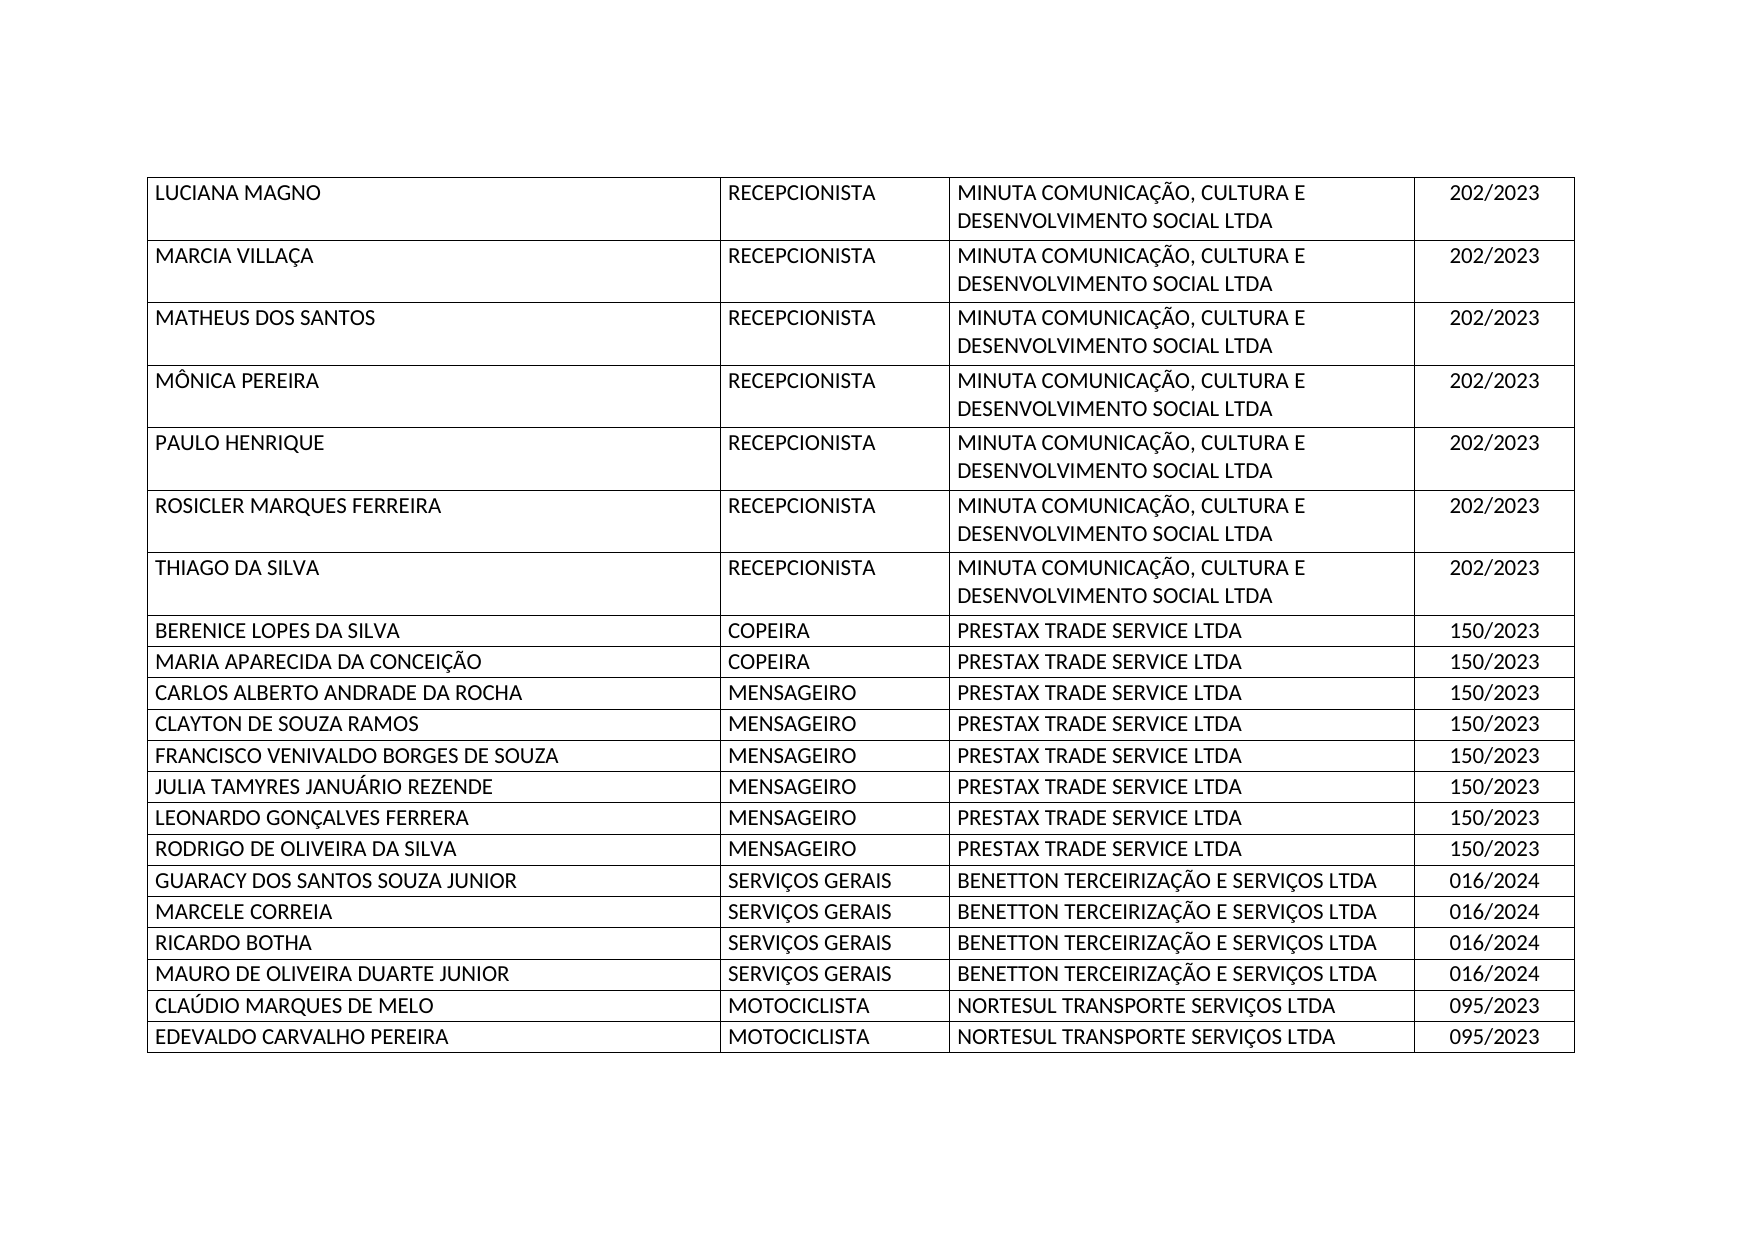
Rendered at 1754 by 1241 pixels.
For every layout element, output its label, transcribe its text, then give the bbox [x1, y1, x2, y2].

table_cell SERVIÇOS GERAIS [721, 960, 949, 990]
table_cell MAURO DE OLIVEIRA DUARTE JUNIOR [148, 960, 720, 990]
table_cell GUARACY DOS SANTOS SOUZA JUNIOR [148, 866, 720, 896]
table_cell BENETTON TERCEIRIZAÇÃO E SERVIÇOS LTDA [950, 866, 1414, 896]
table_cell PRESTAX TRADE SERVICE LTDA [950, 741, 1414, 771]
table_cell 202/2023 [1415, 178, 1574, 240]
table_cell MATHEUS DOS SANTOS [148, 303, 720, 365]
table_cell THIAGO DA SILVA [148, 553, 720, 615]
table_cell 095/2023 [1415, 991, 1574, 1021]
table_cell PRESTAX TRADE SERVICE LTDA [950, 678, 1414, 708]
table_cell 150/2023 [1415, 678, 1574, 708]
table_cell NORTESUL TRANSPORTE SERVIÇOS LTDA [950, 1022, 1414, 1052]
table_cell 150/2023 [1415, 710, 1574, 740]
table_cell 095/2023 [1415, 1022, 1574, 1052]
table_cell PRESTAX TRADE SERVICE LTDA [950, 616, 1414, 646]
table_cell 016/2024 [1415, 866, 1574, 896]
table_cell 150/2023 [1415, 772, 1574, 802]
table_cell BERENICE LOPES DA SILVA [148, 616, 720, 646]
table_cell 150/2023 [1415, 647, 1574, 677]
table_cell RECEPCIONISTA [721, 303, 949, 365]
table_cell COPEIRA [721, 647, 949, 677]
table_cell RECEPCIONISTA [721, 553, 949, 615]
table_cell BENETTON TERCEIRIZAÇÃO E SERVIÇOS LTDA [950, 897, 1414, 927]
table_cell 150/2023 [1415, 803, 1574, 833]
table_cell RICARDO BOTHA [148, 928, 720, 958]
table_cell RECEPCIONISTA [721, 428, 949, 490]
table_cell EDEVALDO CARVALHO PEREIRA [148, 1022, 720, 1052]
table_cell RODRIGO DE OLIVEIRA DA SILVA [148, 835, 720, 865]
table_cell MINUTA COMUNICAÇÃO, CULTURA E DESENVOLVIMENTO SOCIAL LTDA [950, 366, 1414, 427]
table_cell SERVIÇOS GERAIS [721, 866, 949, 896]
table_cell MINUTA COMUNICAÇÃO, CULTURA E DESENVOLVIMENTO SOCIAL LTDA [950, 491, 1414, 552]
table_cell COPEIRA [721, 616, 949, 646]
table_cell 202/2023 [1415, 241, 1574, 302]
table_cell MENSAGEIRO [721, 803, 949, 833]
table_cell MÔNICA PEREIRA [148, 366, 720, 427]
table_cell RECEPCIONISTA [721, 491, 949, 552]
table_cell PRESTAX TRADE SERVICE LTDA [950, 772, 1414, 802]
table_cell RECEPCIONISTA [721, 178, 949, 240]
table_cell MINUTA COMUNICAÇÃO, CULTURA E DESENVOLVIMENTO SOCIAL LTDA [950, 303, 1414, 365]
table_cell 202/2023 [1415, 366, 1574, 427]
table_cell ROSICLER MARQUES FERREIRA [148, 491, 720, 552]
table_cell PRESTAX TRADE SERVICE LTDA [950, 835, 1414, 865]
table_cell MENSAGEIRO [721, 835, 949, 865]
table_cell 202/2023 [1415, 553, 1574, 615]
table_cell BENETTON TERCEIRIZAÇÃO E SERVIÇOS LTDA [950, 928, 1414, 958]
table_cell NORTESUL TRANSPORTE SERVIÇOS LTDA [950, 991, 1414, 1021]
table_cell BENETTON TERCEIRIZAÇÃO E SERVIÇOS LTDA [950, 960, 1414, 990]
table_cell RECEPCIONISTA [721, 241, 949, 302]
table_cell LUCIANA MAGNO [148, 178, 720, 240]
table_cell LEONARDO GONÇALVES FERRERA [148, 803, 720, 833]
table_cell MENSAGEIRO [721, 678, 949, 708]
table_cell MINUTA COMUNICAÇÃO, CULTURA E DESENVOLVIMENTO SOCIAL LTDA [950, 553, 1414, 615]
table_cell MARIA APARECIDA DA CONCEIÇÃO [148, 647, 720, 677]
table_cell 150/2023 [1415, 835, 1574, 865]
table_cell 202/2023 [1415, 491, 1574, 552]
table_cell 016/2024 [1415, 960, 1574, 990]
table_cell CLAYTON DE SOUZA RAMOS [148, 710, 720, 740]
table_cell MOTOCICLISTA [721, 991, 949, 1021]
table_cell 202/2023 [1415, 303, 1574, 365]
table_cell RECEPCIONISTA [721, 366, 949, 427]
table_cell 150/2023 [1415, 741, 1574, 771]
table_cell MARCIA VILLAÇA [148, 241, 720, 302]
table_cell PRESTAX TRADE SERVICE LTDA [950, 803, 1414, 833]
table_cell PRESTAX TRADE SERVICE LTDA [950, 710, 1414, 740]
table_cell SERVIÇOS GERAIS [721, 928, 949, 958]
table_cell 016/2024 [1415, 928, 1574, 958]
table_cell 150/2023 [1415, 616, 1574, 646]
table_cell MINUTA COMUNICAÇÃO, CULTURA E DESENVOLVIMENTO SOCIAL LTDA [950, 241, 1414, 302]
table_cell PRESTAX TRADE SERVICE LTDA [950, 647, 1414, 677]
table_cell 016/2024 [1415, 897, 1574, 927]
table_cell JULIA TAMYRES JANUÁRIO REZENDE [148, 772, 720, 802]
table_cell 202/2023 [1415, 428, 1574, 490]
table_cell SERVIÇOS GERAIS [721, 897, 949, 927]
table_cell FRANCISCO VENIVALDO BORGES DE SOUZA [148, 741, 720, 771]
table_cell MINUTA COMUNICAÇÃO, CULTURA E DESENVOLVIMENTO SOCIAL LTDA [950, 178, 1414, 240]
table_cell MOTOCICLISTA [721, 1022, 949, 1052]
table_cell PAULO HENRIQUE [148, 428, 720, 490]
table_cell MENSAGEIRO [721, 741, 949, 771]
table_cell MINUTA COMUNICAÇÃO, CULTURA E DESENVOLVIMENTO SOCIAL LTDA [950, 428, 1414, 490]
table_cell MARCELE CORREIA [148, 897, 720, 927]
table_cell CLAÚDIO MARQUES DE MELO [148, 991, 720, 1021]
table_cell CARLOS ALBERTO ANDRADE DA ROCHA [148, 678, 720, 708]
table_cell MENSAGEIRO [721, 710, 949, 740]
table_cell MENSAGEIRO [721, 772, 949, 802]
